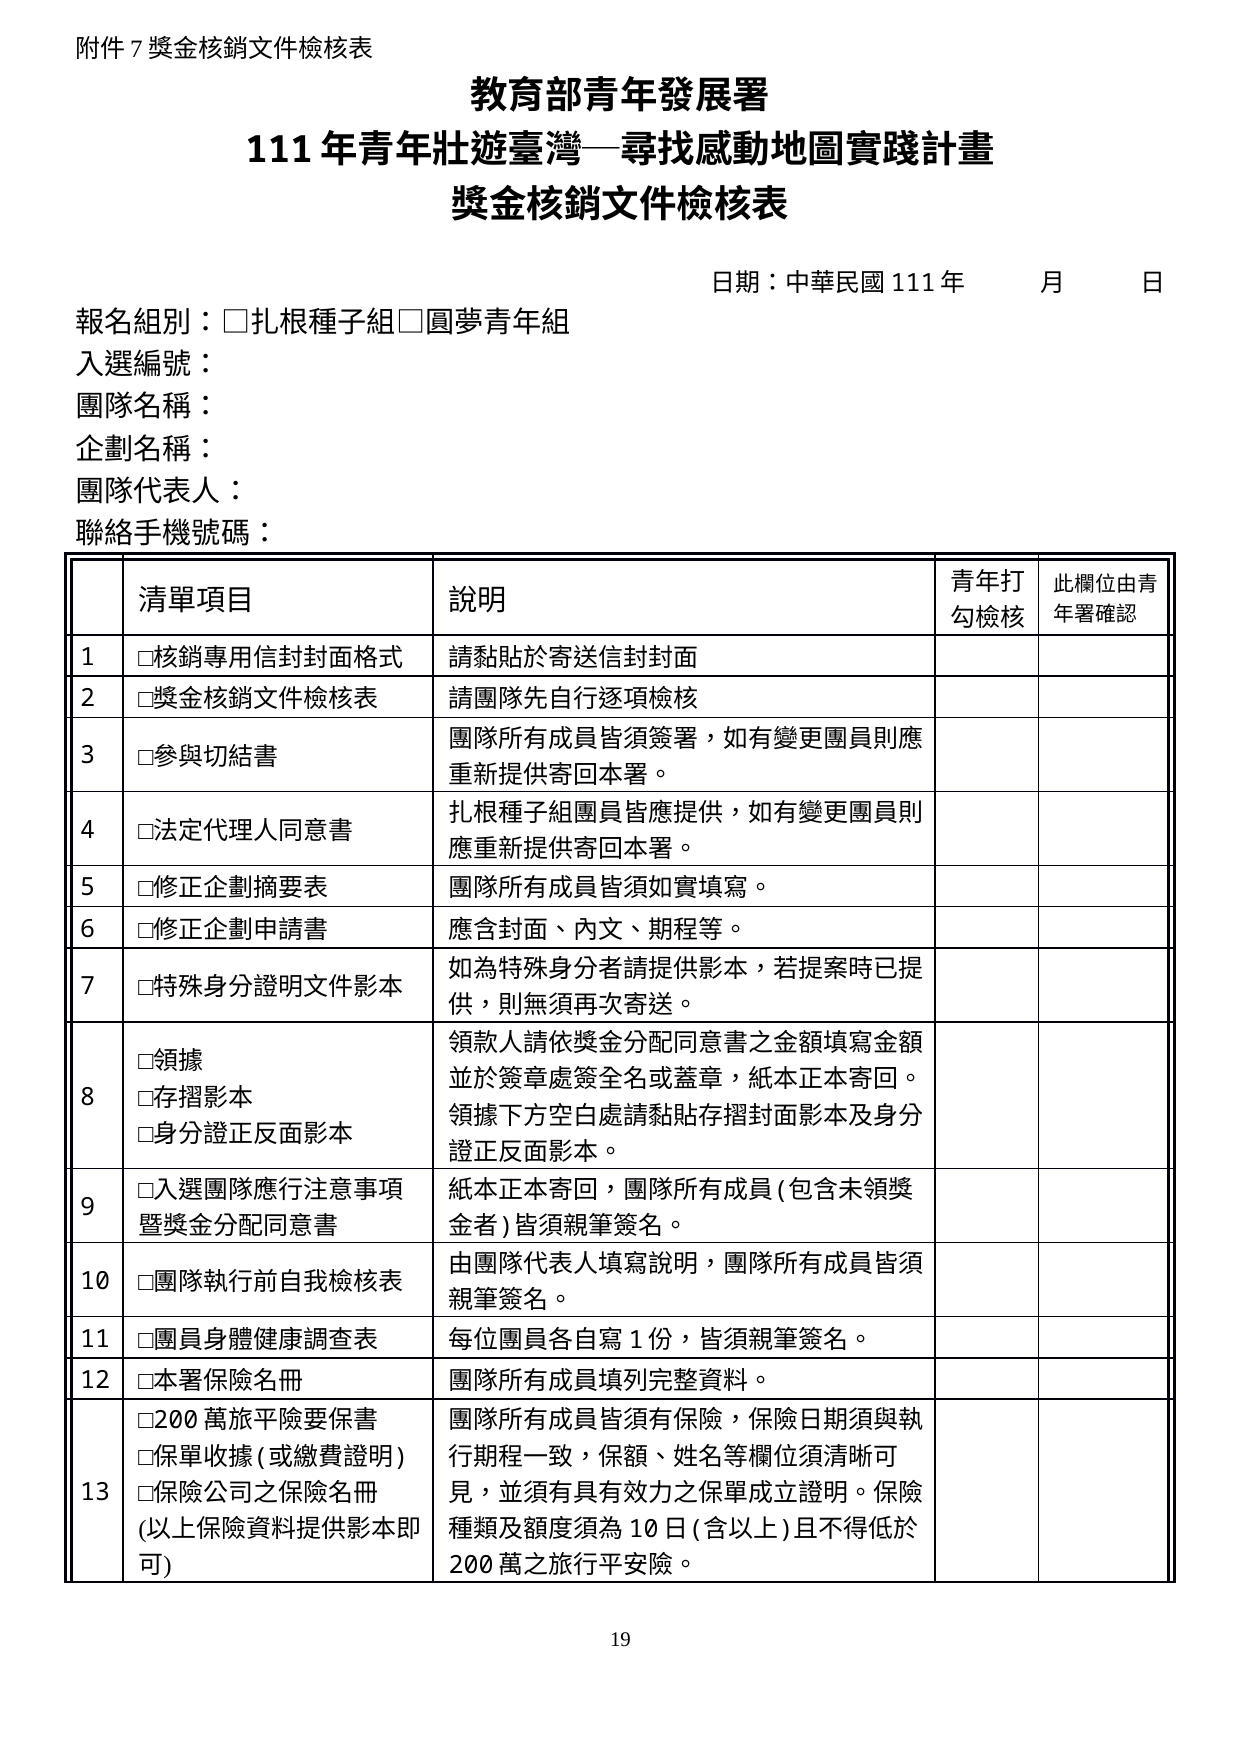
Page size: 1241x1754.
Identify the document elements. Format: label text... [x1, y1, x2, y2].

table_header 說明 [434, 561, 934, 634]
table_cell [936, 1317, 1038, 1357]
table_cell 2 [73, 677, 122, 716]
table_cell □本署保險名冊 [124, 1359, 432, 1398]
table_cell [1039, 636, 1167, 675]
table_cell 團隊所有成員皆須簽署，如有變更團員則應重新提供寄回本署。 [434, 718, 934, 791]
table_cell □入選團隊應行注意事項暨獎金分配同意書 [124, 1169, 432, 1242]
table_cell [1039, 866, 1167, 906]
text 獎金核銷文件檢核表 [75, 174, 1165, 228]
table_cell [936, 1243, 1038, 1316]
table_cell [1039, 1400, 1167, 1581]
table_cell 13 [73, 1400, 122, 1581]
table_cell [936, 866, 1038, 906]
table_cell 請黏貼於寄送信封封面 [434, 636, 934, 675]
table_cell [936, 1359, 1038, 1398]
table_cell □參與切結書 [124, 718, 432, 791]
table_cell □獎金核銷文件檢核表 [124, 677, 432, 716]
table_header [69, 555, 122, 634]
table_cell [936, 636, 1038, 675]
table_cell [1039, 949, 1167, 1021]
table_cell [1039, 1359, 1167, 1398]
table_cell [936, 907, 1038, 947]
table_cell [936, 677, 1038, 716]
text 團隊代表人： [75, 467, 1115, 510]
table_cell [1039, 907, 1167, 947]
table_cell 9 [73, 1169, 122, 1242]
text 聯絡手機號碼： [75, 510, 1115, 552]
table_cell 7 [73, 949, 122, 1021]
table_cell [936, 792, 1038, 864]
table_cell 每位團員各自寫1份，皆須親筆簽名。 [434, 1317, 934, 1357]
table_cell □核銷專用信封封面格式 [124, 636, 432, 675]
table_cell □領據 □存摺影本 □身分證正反面影本 [124, 1023, 432, 1168]
table_cell [1039, 1023, 1167, 1168]
table_cell [936, 1400, 1038, 1581]
table_cell [1039, 792, 1167, 864]
table_header 此欄位由青年署確認 [1039, 555, 1171, 634]
table_cell 3 [73, 718, 122, 791]
table_cell 領款人請依獎金分配同意書之金額填寫金額並於簽章處簽全名或蓋章，紙本正本寄回。 領據下方空白處請黏貼存摺封面影本及身分證正反面影本。 [434, 1023, 934, 1168]
table_cell 團隊所有成員填列完整資料。 [434, 1359, 934, 1398]
table_cell [1039, 677, 1167, 716]
table_cell [936, 1169, 1038, 1242]
table_cell 4 [73, 792, 122, 864]
table_cell □團隊執行前自我檢核表 [124, 1243, 432, 1316]
table_cell 10 [73, 1243, 122, 1316]
text 團隊名稱： [75, 383, 1115, 425]
table_cell □修正企劃摘要表 [124, 866, 432, 906]
table_cell [936, 718, 1038, 791]
table_cell □團員身體健康調查表 [124, 1317, 432, 1357]
table_cell 應含封面、內文、期程等。 [434, 907, 934, 947]
table_cell 如為特殊身分者請提供影本，若提案時已提供，則無須再次寄送。 [434, 949, 934, 1021]
table_cell 扎根種子組團員皆應提供，如有變更團員則應重新提供寄回本署。 [434, 792, 934, 864]
table_header 青年打勾檢核 [936, 561, 1038, 634]
text 企劃名稱： [75, 425, 1115, 467]
table_cell 紙本正本寄回，團隊所有成員(包含未領獎金者)皆須親筆簽名。 [434, 1169, 934, 1242]
table_cell 11 [73, 1317, 122, 1357]
table_cell 5 [73, 866, 122, 906]
text 報名組別：□扎根種子組□圓夢青年組 [75, 298, 1115, 341]
table_cell 6 [73, 907, 122, 947]
text 111年青年壯遊臺灣─尋找感動地圖實踐計畫 [75, 119, 1165, 174]
text 附件7 獎金核銷文件檢核表 [75, 29, 1165, 65]
table_cell 12 [73, 1359, 122, 1398]
table_cell [1039, 718, 1167, 791]
table_cell [1039, 1243, 1167, 1316]
table_cell 請團隊先自行逐項檢核 [434, 677, 934, 716]
table_cell □修正企劃申請書 [124, 907, 432, 947]
text 入選編號： [75, 341, 1115, 383]
table_cell 8 [73, 1023, 122, 1168]
table_cell □特殊身分證明文件影本 [124, 949, 432, 1021]
text 教育部青年發展署 [75, 65, 1165, 119]
table_cell 團隊所有成員皆須如實填寫。 [434, 866, 934, 906]
text 日期：中華民國111年 月 日 [75, 262, 1165, 298]
table_header [73, 561, 122, 634]
table_cell [936, 1023, 1038, 1168]
table_cell [1039, 1317, 1167, 1357]
table_cell [936, 949, 1038, 1021]
table_cell [1039, 1169, 1167, 1242]
table_cell 團隊所有成員皆須有保險，保險日期須與執行期程一致，保額、姓名等欄位須清晰可見，並須有具有效力之保單成立證明。保險種類及額度須為10日(含以上)且不得低於200萬之旅行平安險。 [434, 1400, 934, 1581]
table_cell 1 [73, 636, 122, 675]
table_header 清單項目 [124, 561, 432, 634]
table_cell 由團隊代表人填寫說明，團隊所有成員皆須親筆簽名。 [434, 1243, 934, 1316]
table_cell □法定代理人同意書 [124, 792, 432, 864]
table_cell □200萬旅平險要保書 □保單收據(或繳費證明) □保險公司之保險名冊 (以上保險資料提供影本即可) [124, 1400, 432, 1581]
